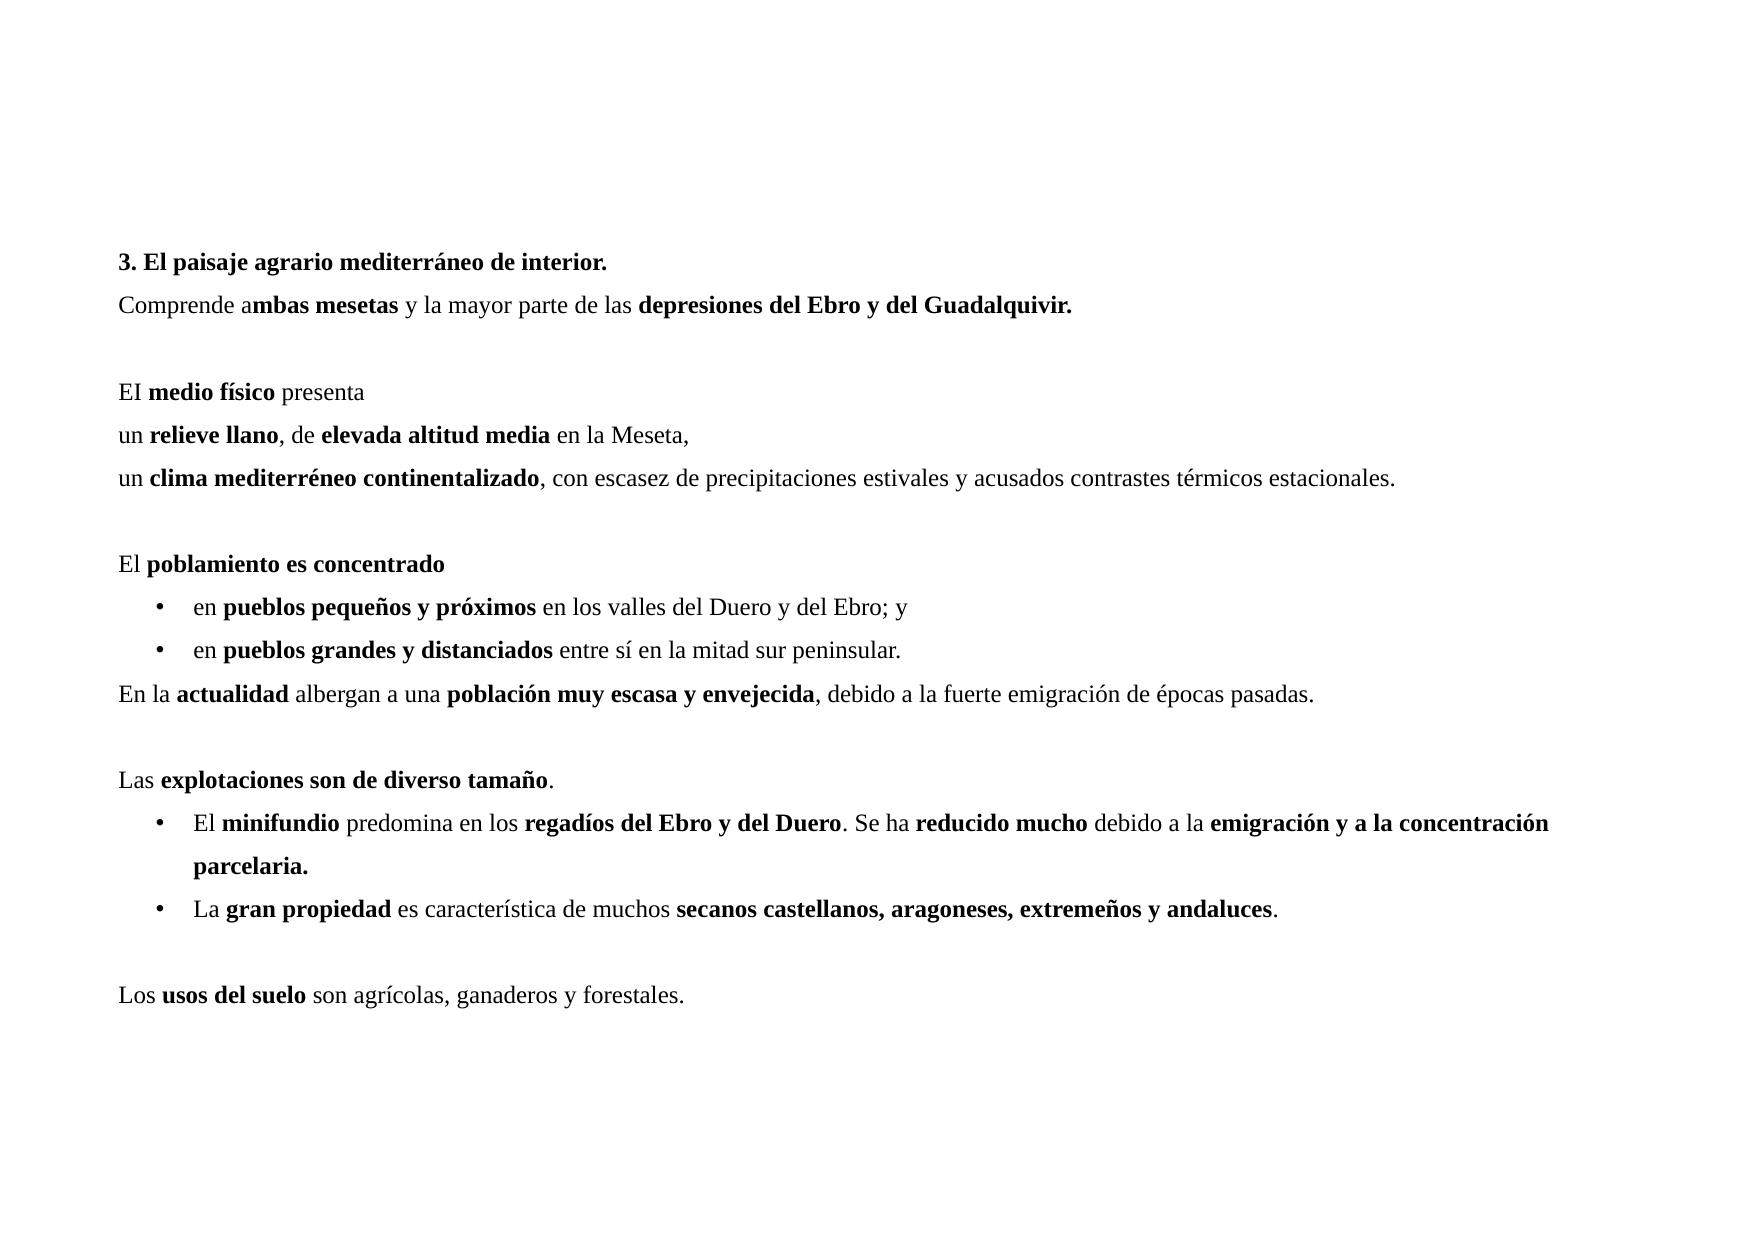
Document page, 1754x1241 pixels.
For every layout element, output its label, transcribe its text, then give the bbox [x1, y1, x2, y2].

text El poblamiento es concentrado [118, 549, 1636, 578]
list La gran propiedad es característica de muchos secanos castellanos, aragoneses, extremeños y andaluces. [156, 894, 1636, 923]
text Las explotaciones son de diverso tamaño. [118, 765, 1636, 794]
text En la actualidad albergan a una población muy escasa y envejecida, debido a la fuerte emigración de épocas pasadas. [118, 679, 1636, 707]
list El minifundio predomina en los regadíos del Ebro y del Duero. Se ha reducido mucho debido a la emigración y a la concentración parcelaria. [156, 808, 1636, 880]
list en pueblos pequeños y próximos en los valles del Duero y del Ebro; y [156, 592, 1636, 621]
text un relieve llano, de elevada altitud media en la Meseta, [118, 420, 1636, 449]
text EI medio físico presenta [118, 377, 1636, 406]
text un clima mediterréneo continentalizado, con escasez de precipitaciones estivales y acusados contrastes térmicos estacionales. [118, 463, 1636, 492]
list en pueblos grandes y distanciados entre sí en la mitad sur peninsular. [156, 636, 1636, 664]
text Los usos del suelo son agrícolas, ganaderos y forestales. [118, 981, 1636, 1009]
text 3. El paisaje agrario mediterráneo de interior. [118, 247, 1636, 276]
text Comprende ambas mesetas y la mayor parte de las depresiones del Ebro y del Guadalquivir. [118, 291, 1636, 319]
